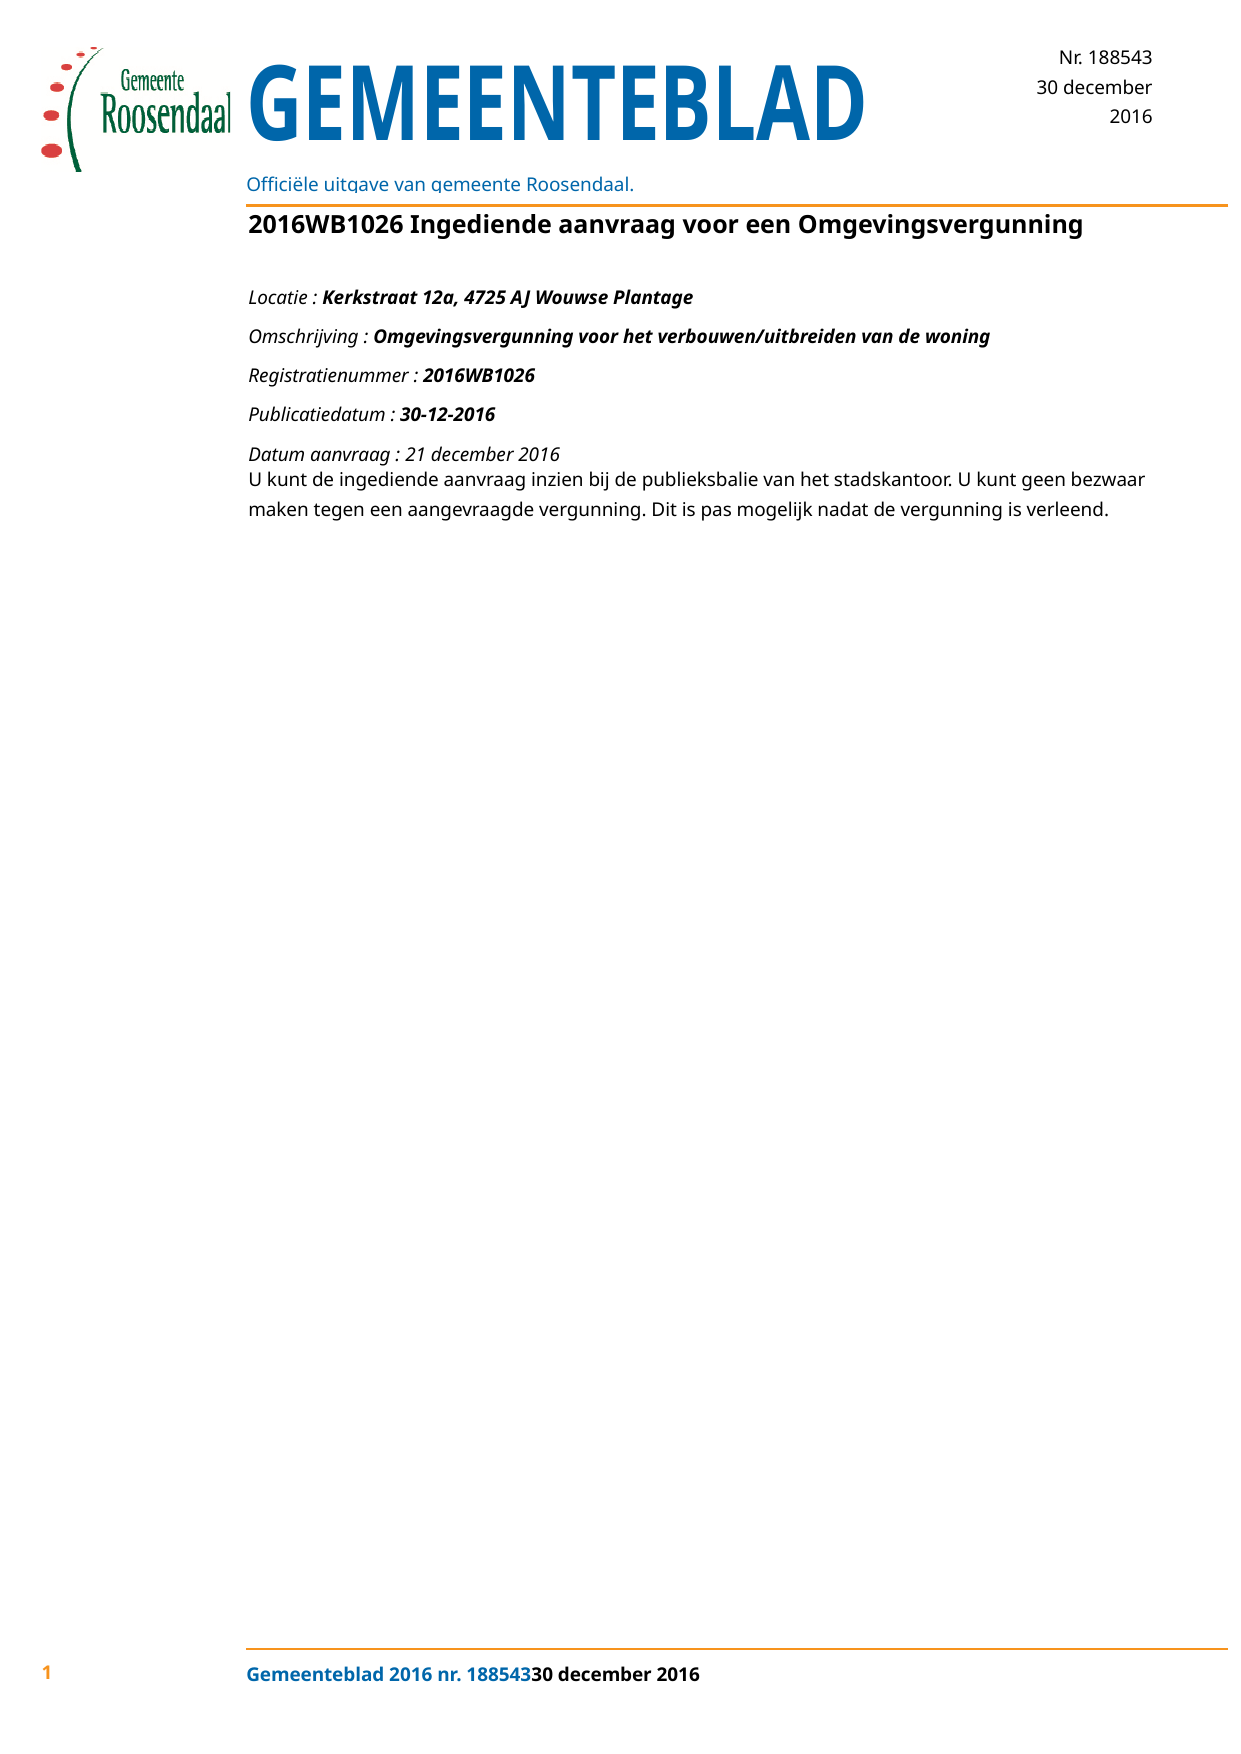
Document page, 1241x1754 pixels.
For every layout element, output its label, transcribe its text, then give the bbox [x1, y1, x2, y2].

text Datum aanvraag : 21 december 2016 [248, 441, 1152, 467]
text 2016WB1026 Ingediende aanvraag voor een Omgevingsvergunning [248, 207, 1152, 241]
text Locatie : Kerkstraat 12a, 4725 AJ Wouwse Plantage [248, 284, 1152, 309]
text U kunt de ingediende aanvraag inzien bij de publieksbalie van het stadskantoor. U kunt geen bezwaar maken tegen een aangevraagde vergunning. Dit is pas mogelijk nadat de vergunning is verleend. [248, 467, 1152, 522]
text Publicatiedatum : 30-12-2016 [248, 402, 1152, 427]
text Registratienummer : 2016WB1026 [248, 362, 1152, 388]
text Omschrijving : Omgevingsvergunning voor het verbouwen/uitbreiden van de woning [248, 323, 1152, 349]
picture [41, 47, 231, 172]
